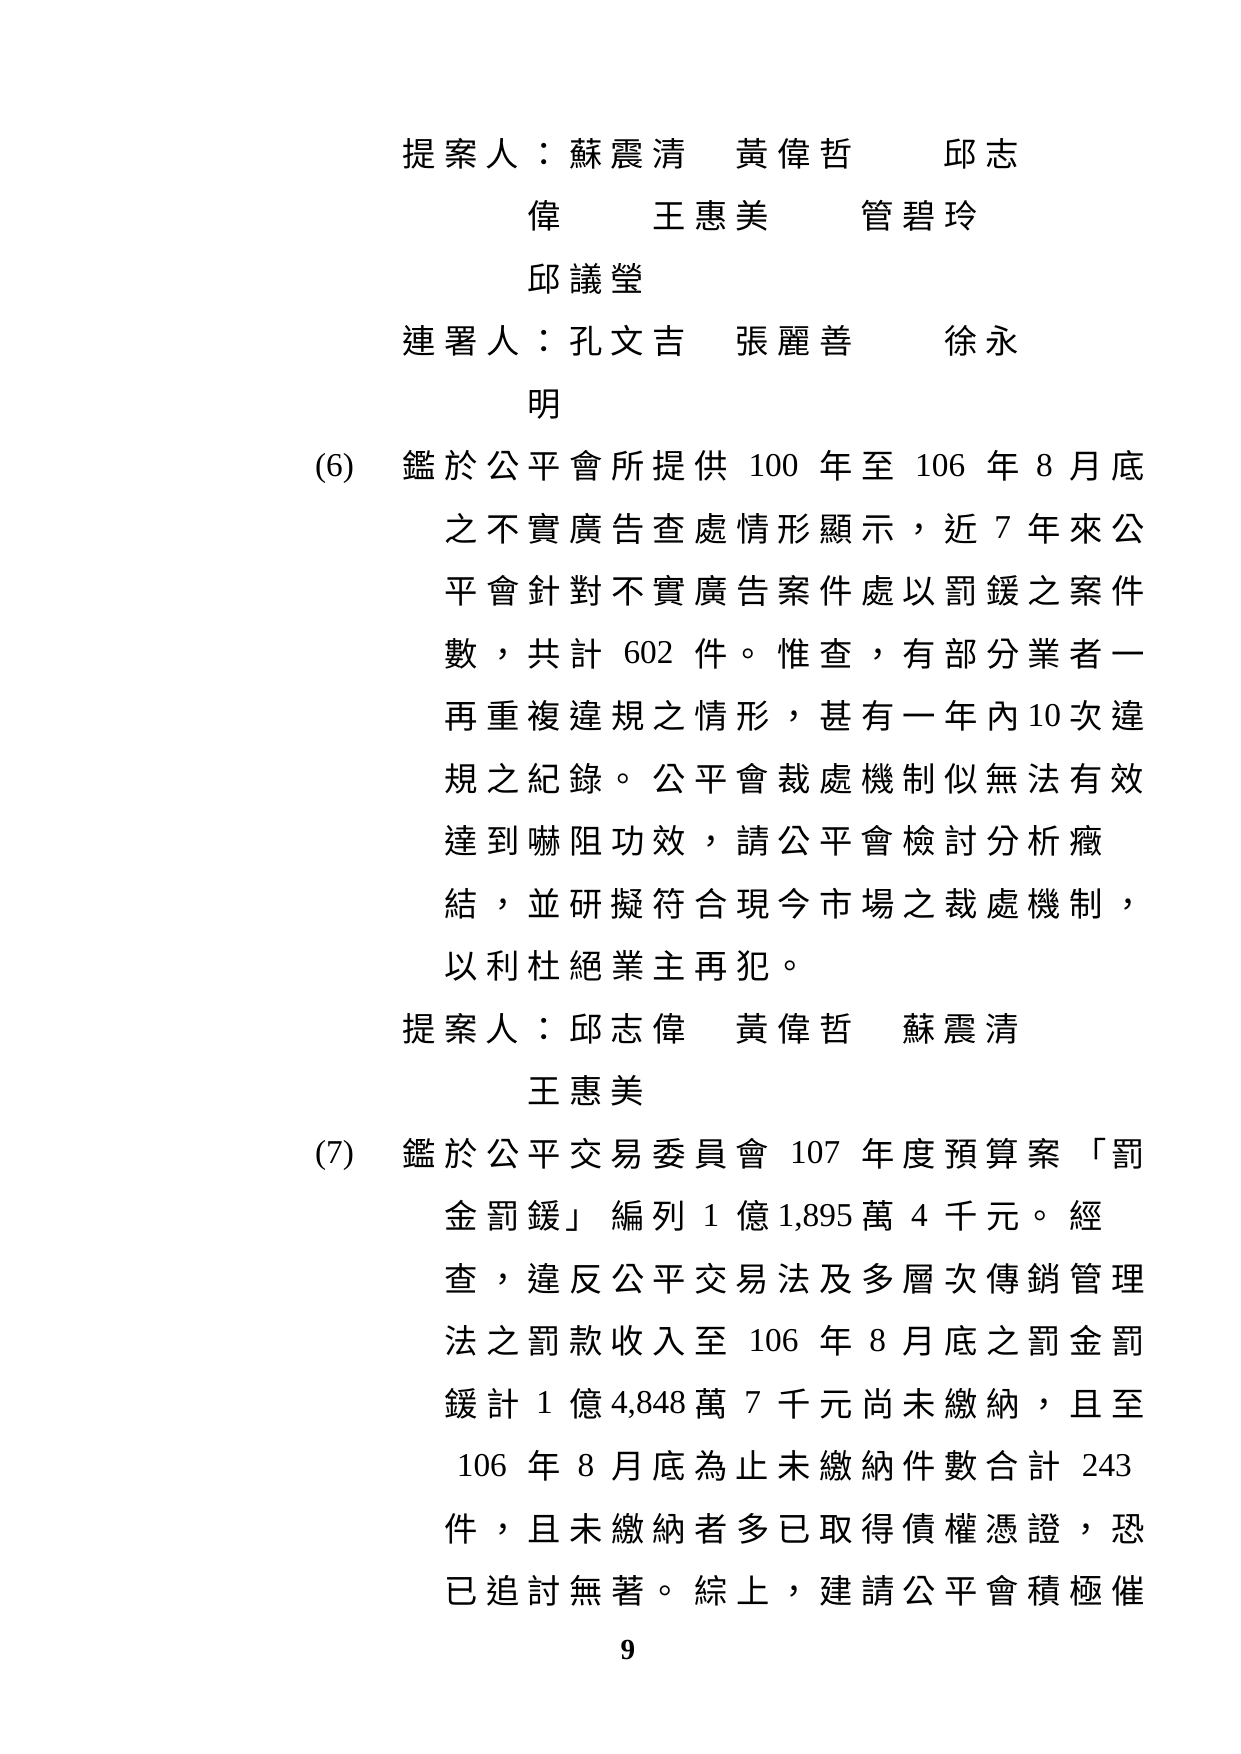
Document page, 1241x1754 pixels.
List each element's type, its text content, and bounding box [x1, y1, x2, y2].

text 連署人：孔文吉 張麗善 徐永明 [384, 298, 1044, 423]
text 提案人：蘇震清 黃偉哲 邱志偉 王惠美 管碧玲 邱議瑩 [384, 110, 1044, 298]
list 鑑於公平會所提供100年至106年8月底之不實廣告查處情形顯示，近7年來公平會針對不實廣告案件處以罰鍰之案件數，共計602件。惟查，有部分業者一再重複違規之情形，甚有一年內10次違規之紀錄。公平會裁處機制似無法有效達到嚇阻功效，請公平會檢討分析癥結，並研擬符合現今市場之裁處機制，以利杜絕業主再犯。 [283, 423, 1148, 985]
text 提案人：邱志偉 黃偉哲 蘇震清 王惠美 [384, 985, 1044, 1110]
list 鑑於公平交易委員會107年度預算案「罰金罰鍰」編列1億1,895萬4千元。經查，違反公平交易法及多層次傳銷管理法之罰款收入至106年8月底之罰金罰鍰計1億4,848萬7千元尚未繳納，且至106年8月底為止未繳納件數合計243件，且未繳納者多已取得債權憑證，恐已追討無著。綜上，建請公平會積極催 [283, 1110, 1148, 1610]
